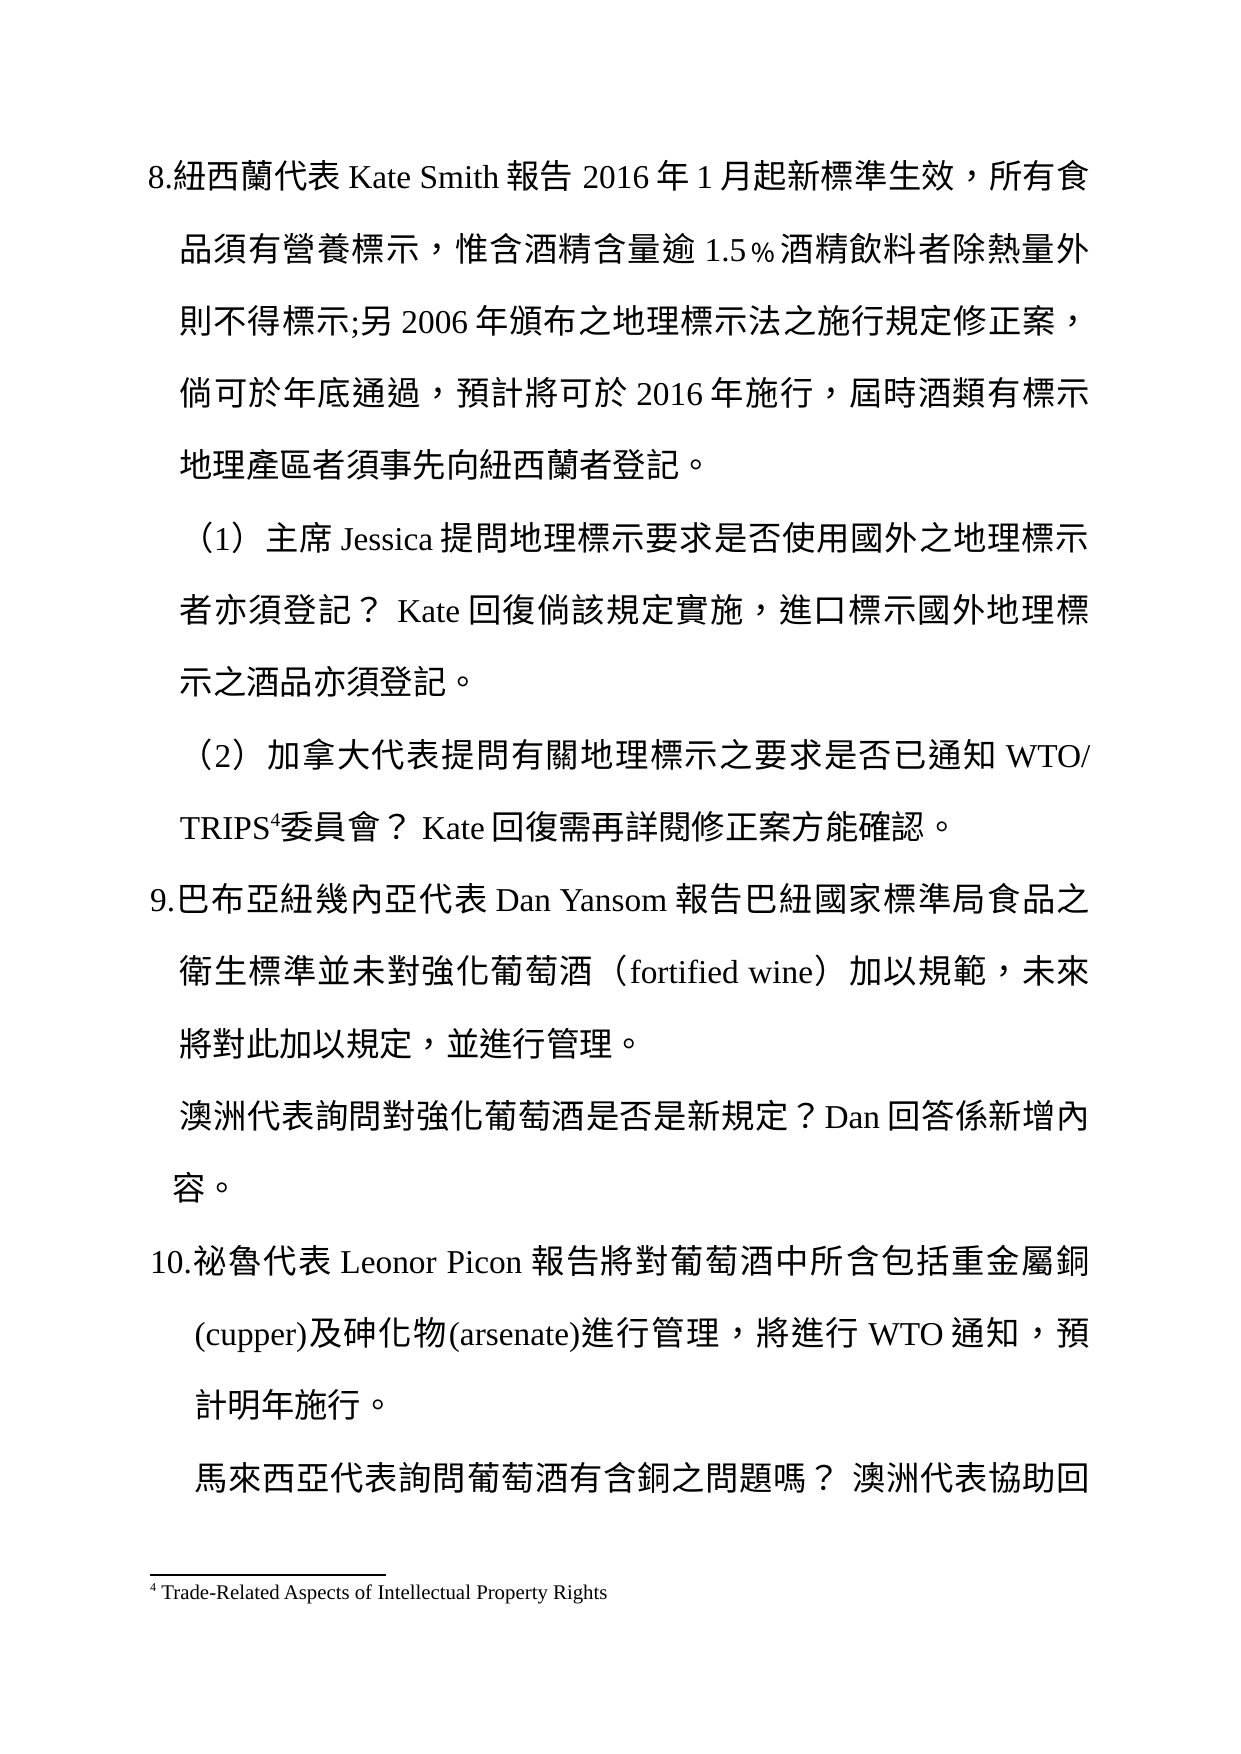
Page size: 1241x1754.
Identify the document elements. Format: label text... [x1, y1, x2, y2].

text （1）主席Jessica提問地理標示要求是否使用國外之地理標示者亦須登記？ Kate回復倘該規定實施，進口標示國外地理標示之酒品亦須登記。 [179, 511, 1090, 704]
text 10.祕魯代表Leonor Picon報告將對葡萄酒中所含包括重金屬銅(cupper)及砷化物(arsenate)進行管理，將進行WTO通知，預計明年施行。 [150, 1234, 1090, 1427]
text （2）加拿大代表提問有關地理標示之要求是否已通知WTO/TRIPS委員會？ Kate回復需再詳閱修正案方能確認。 [179, 728, 1090, 849]
text 8.紐西蘭代表Kate Smith報告 2016年1月起新標準生效，所有食品須有營養標示，惟含酒精含量逾1.5﹪酒精飲料者除熱量外則不得標示;另2006年頒布之地理標示法之施行規定修正案，倘可於年底通過，預計將可於2016年施行，屆時酒類有標示地理產區者須事先向紐西蘭者登記。 [148, 150, 1090, 487]
text 馬來西亞代表詢問葡萄酒有含銅之問題嗎？ 澳洲代表協助回 [194, 1451, 1090, 1499]
text 澳洲代表詢問對強化葡萄酒是否是新規定？Dan回答係新增內容。 [172, 1090, 1090, 1210]
text Trade-Related Aspects of Intellectual Property Rights [150, 1581, 1090, 1604]
text 9.巴布亞紐幾內亞代表Dan Yansom報告巴紐國家標準局食品之衛生標準並未對強化葡萄酒（fortified wine）加以規範，未來將對此加以規定，並進行管理。 [150, 873, 1090, 1066]
